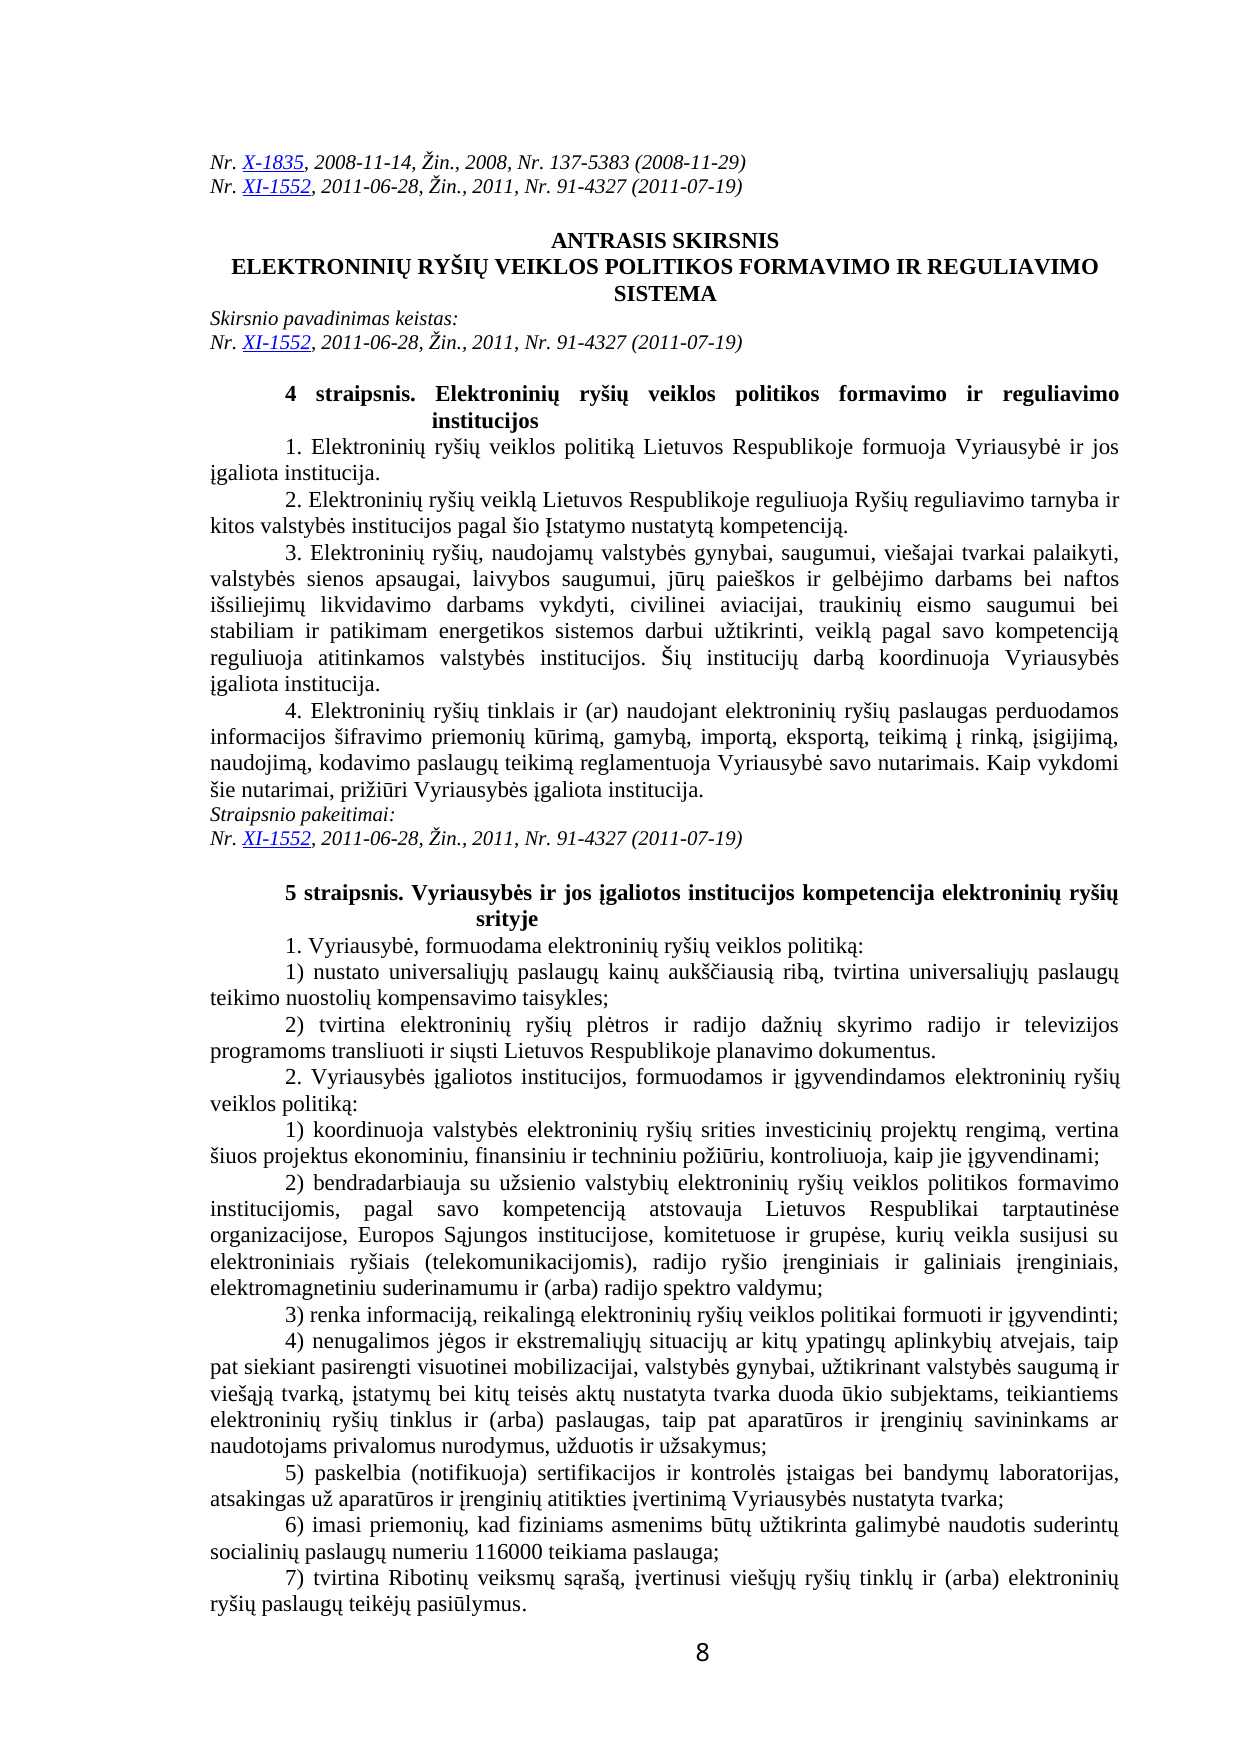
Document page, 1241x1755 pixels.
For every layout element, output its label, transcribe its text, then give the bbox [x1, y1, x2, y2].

text 3. Elektroninių ryšių, naudojamų valstybės gynybai, saugumui, viešajai tvarkai palaikyti, valstybės sienos apsaugai, laivybos saugumui, jūrų paieškos ir gelbėjimo darbams bei naftos išsiliejimų likvidavimo darbams vykdyti, civilinei aviacijai, traukinių eismo saugumui bei stabiliam ir patikimam energetikos sistemos darbui užtikrinti, veiklą pagal savo kompetenciją reguliuoja atitinkamos valstybės institucijos. Šių institucijų darbą koordinuoja Vyriausybės įgaliota institucija. [210, 538, 1120, 697]
text Nr. X-1835, 2008-11-14, Žin., 2008, Nr. 137-5383 (2008-11-29) [210, 150, 1120, 174]
text 1) koordinuoja valstybės elektroninių ryšių srities investicinių projektų rengimą, vertina šiuos projektus ekonominiu, finansiniu ir techniniu požiūriu, kontroliuoja, kaip jie įgyvendinami; [210, 1116, 1120, 1169]
text 2) bendradarbiauja su užsienio valstybių elektroninių ryšių veiklos politikos formavimo institucijomis, pagal savo kompetenciją atstovauja Lietuvos Respublikai tarptautinėse organizacijose, Europos Sąjungos institucijose, komitetuose ir grupėse, kurių veikla susijusi su elektroniniais ryšiais (telekomunikacijomis), radijo ryšio įrenginiais ir galiniais įrenginiais, elektromagnetiniu suderinamumu ir (arba) radijo spektro valdymu; [210, 1169, 1120, 1301]
text 1. Elektroninių ryšių veiklos politiką Lietuvos Respublikoje formuoja Vyriausybė ir jos įgaliota institucija. [210, 433, 1120, 486]
text 3) renka informaciją, reikalingą elektroninių ryšių veiklos politikai formuoti ir įgyvendinti; [210, 1301, 1120, 1327]
text Nr. XI-1552, 2011-06-28, Žin., 2011, Nr. 91-4327 (2011-07-19) [210, 826, 1120, 850]
text 6) imasi priemonių, kad fiziniams asmenims būtų užtikrinta galimybė naudotis suderintų socialinių paslaugų numeriu 116000 teikiama paslauga; [210, 1511, 1120, 1564]
text 7) tvirtina Ribotinų veiksmų sąrašą, įvertinusi viešųjų ryšių tinklų ir (arba) elektroninių ryšių paslaugų teikėjų pasiūlymus. [210, 1564, 1120, 1617]
text Nr. XI-1552, 2011-06-28, Žin., 2011, Nr. 91-4327 (2011-07-19) [210, 174, 1120, 198]
text 2. Elektroninių ryšių veiklą Lietuvos Respublikoje reguliuoja Ryšių reguliavimo tarnyba ir kitos valstybės institucijos pagal šio Įstatymo nustatytą kompetenciją. [210, 486, 1120, 538]
text 2. Vyriausybės įgaliotos institucijos, formuodamos ir įgyvendindamos elektroninių ryšių veiklos politiką: [210, 1063, 1120, 1116]
text 4. Elektroninių ryšių tinklais ir (ar) naudojant elektroninių ryšių paslaugas perduodamos informacijos šifravimo priemonių kūrimą, gamybą, importą, eksportą, teikimą į rinką, įsigijimą, naudojimą, kodavimo paslaugų teikimą reglamentuoja Vyriausybė savo nutarimais. Kaip vykdomi šie nutarimai, prižiūri Vyriausybės įgaliota institucija. [210, 697, 1120, 802]
text Straipsnio pakeitimai: [210, 802, 1120, 826]
text ELEKTRONINIŲ RYŠIŲ VEIKLOS POLITIKOS FORMAVIMO IR REGULIAVIMO SISTEMA [210, 253, 1120, 306]
text 1) nustato universaliųjų paslaugų kainų aukščiausią ribą, tvirtina universaliųjų paslaugų teikimo nuostolių kompensavimo taisykles; [210, 958, 1120, 1011]
text Nr. XI-1552, 2011-06-28, Žin., 2011, Nr. 91-4327 (2011-07-19) [210, 330, 1120, 354]
text 2) tvirtina elektroninių ryšių plėtros ir radijo dažnių skyrimo radijo ir televizijos programoms transliuoti ir siųsti Lietuvos Respublikoje planavimo dokumentus. [210, 1011, 1120, 1063]
text 5 straipsnis. Vyriausybės ir jos įgaliotos institucijos kompetencija elektroninių ryšių srityje [285, 879, 1120, 932]
text 4) nenugalimos jėgos ir ekstremaliųjų situacijų ar kitų ypatingų aplinkybių atvejais, taip pat siekiant pasirengti visuotinei mobilizacijai, valstybės gynybai, užtikrinant valstybės saugumą ir viešąją tvarką, įstatymų bei kitų teisės aktų nustatyta tvarka duoda ūkio subjektams, teikiantiems elektroninių ryšių tinklus ir (arba) paslaugas, taip pat aparatūros ir įrenginių savininkams ar naudotojams privalomus nurodymus, užduotis ir užsakymus; [210, 1327, 1120, 1459]
text 5) paskelbia (notifikuoja) sertifikacijos ir kontrolės įstaigas bei bandymų laboratorijas, atsakingas už aparatūros ir įrenginių atitikties įvertinimą Vyriausybės nustatyta tvarka; [210, 1459, 1120, 1511]
text 1. Vyriausybė, formuodama elektroninių ryšių veiklos politiką: [210, 932, 1120, 958]
text 4 straipsnis. Elektroninių ryšių veiklos politikos formavimo ir reguliavimo institucijos [285, 380, 1120, 433]
text Skirsnio pavadinimas keistas: [210, 306, 1120, 330]
text ANTRASIS SKIRSNIS [210, 227, 1120, 253]
